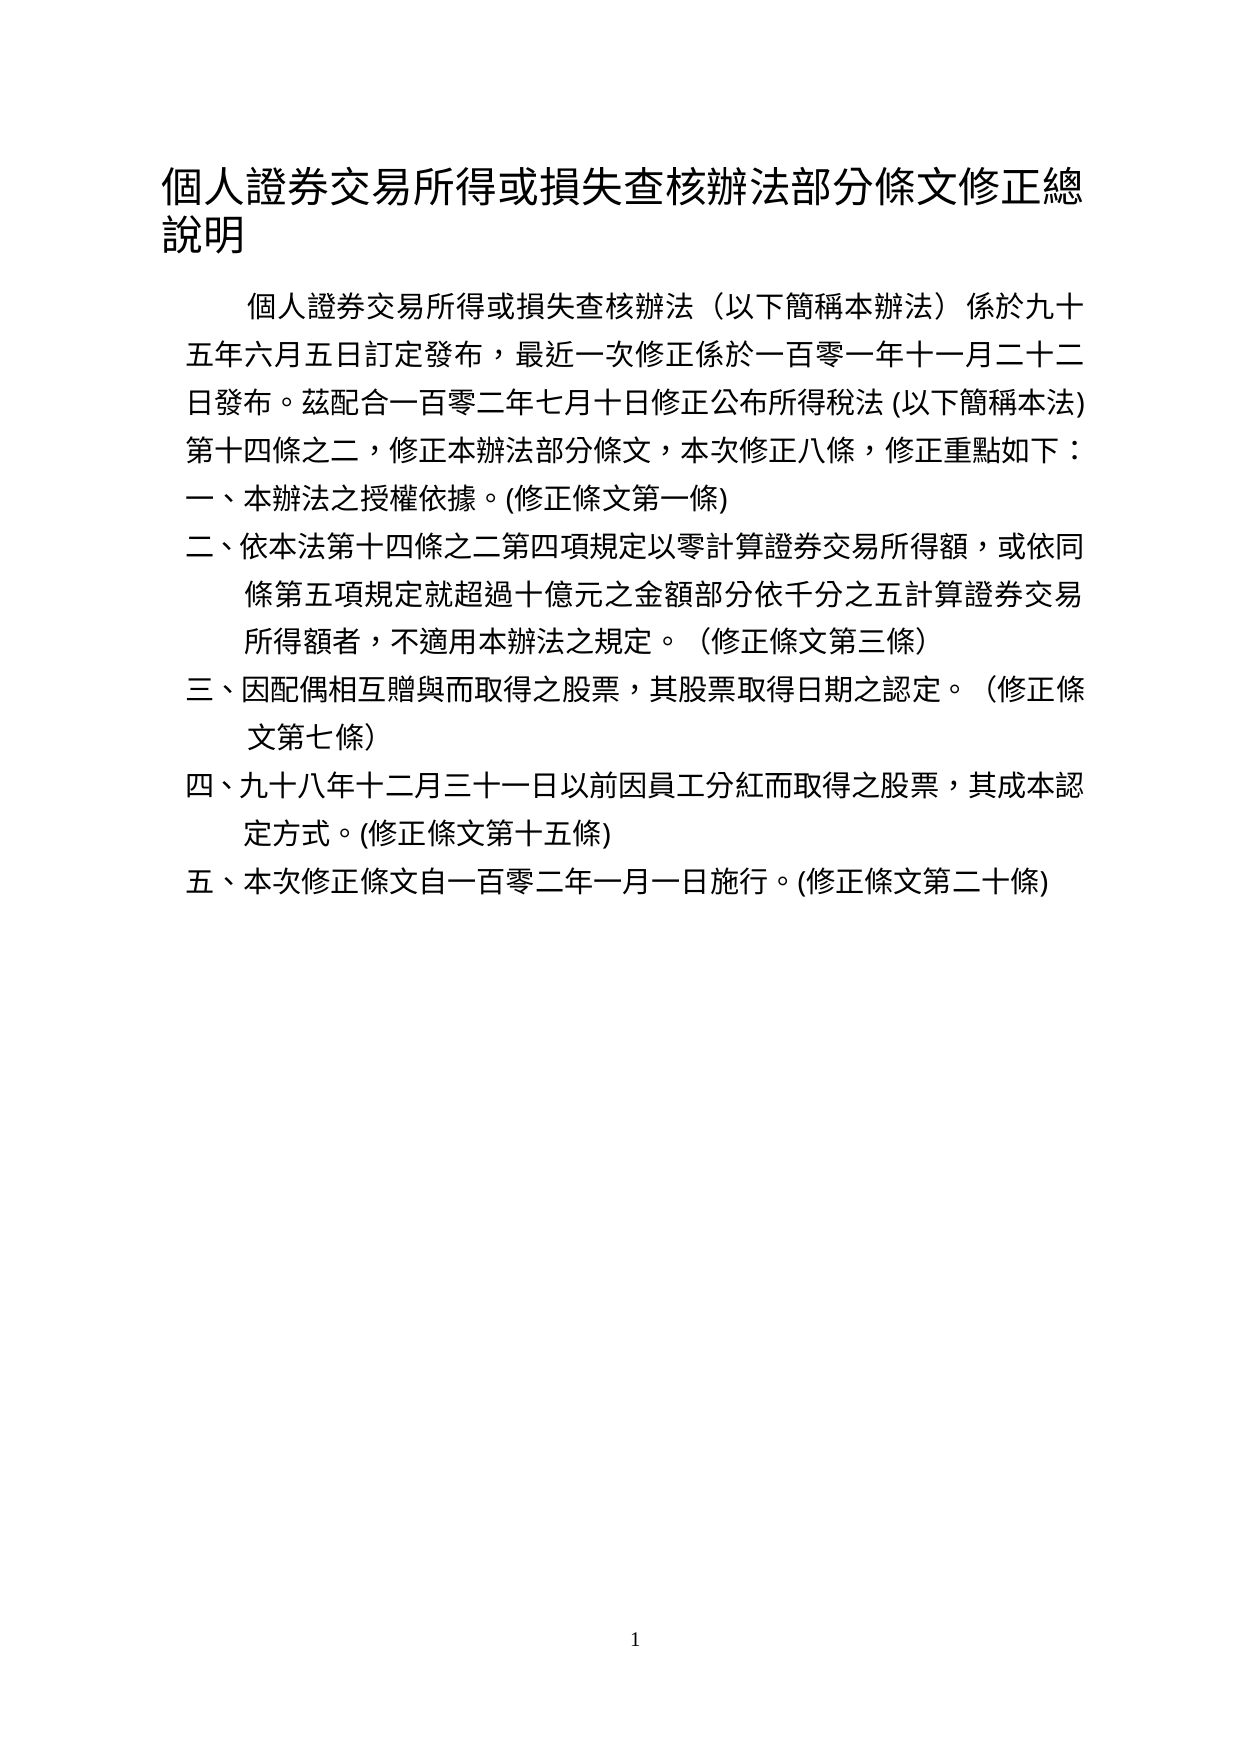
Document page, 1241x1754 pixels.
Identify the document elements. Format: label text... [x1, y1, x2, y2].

text 四、九十八年十二月三十一日以前因員工分紅而取得之股票，其成本認定方式。(修正條文第十五條) [185, 758, 1085, 854]
text 二、依本法第十四條之二第四項規定以零計算證券交易所得額，或依同條第五項規定就超過十億元之金額部分依千分之五計算證券交易所得額者，不適用本辦法之規定。（修正條文第三條） [185, 519, 1085, 662]
text 三、因配偶相互贈與而取得之股票，其股票取得日期之認定。（修正條文第七條） [185, 662, 1085, 758]
text 個人證券交易所得或損失查核辦法部分條文修正總說明 [162, 164, 1085, 260]
text 個人證券交易所得或損失查核辦法（以下簡稱本辦法）係於九十五年六月五日訂定發布，最近一次修正係於一百零一年十一月二十二日發布。茲配合一百零二年七月十日修正公布所得稅法 (以下簡稱本法)第十四條之二，修正本辦法部分條文，本次修正八條，修正重點如下： [185, 279, 1085, 471]
text 一、本辦法之授權依據。(修正條文第一條) [185, 471, 1085, 519]
text 五、本次修正條文自一百零二年一月一日施行。(修正條文第二十條) [185, 854, 1085, 902]
